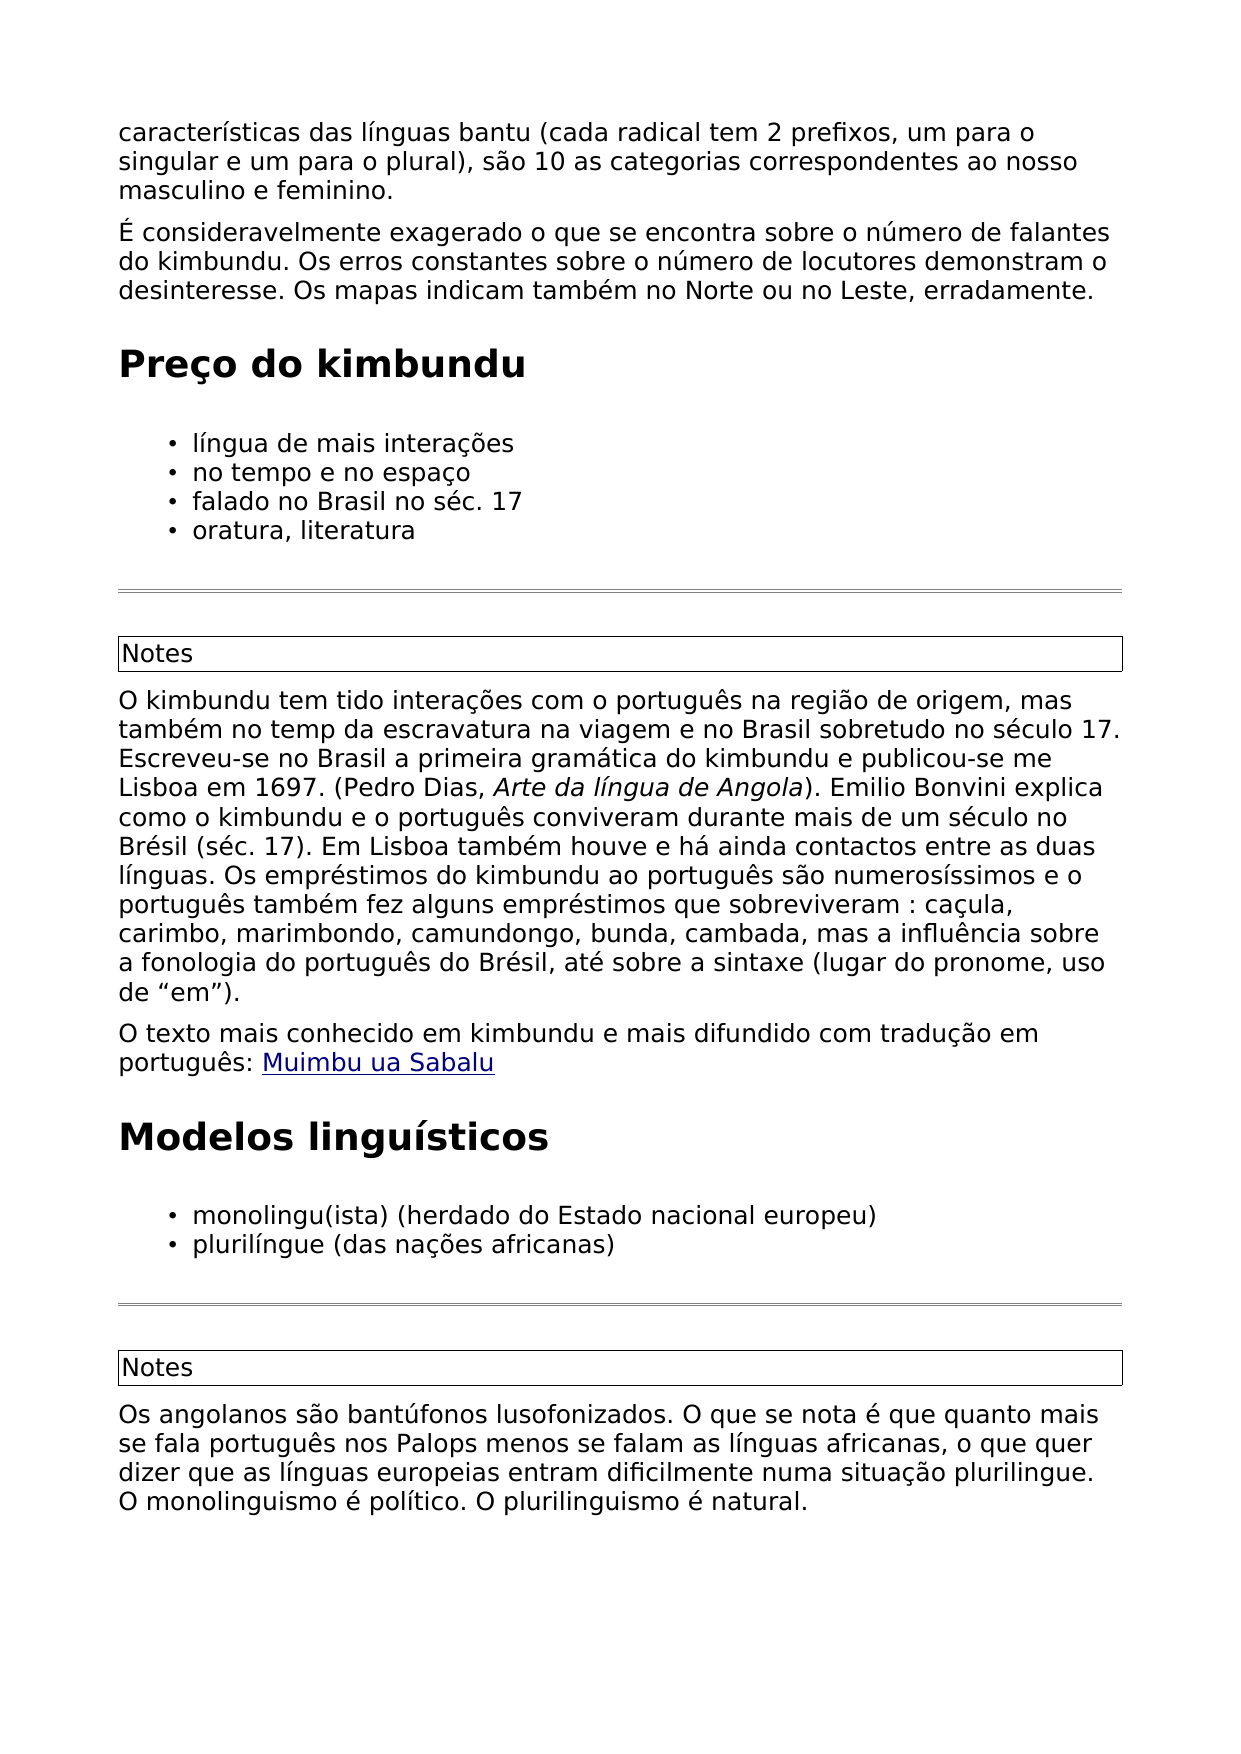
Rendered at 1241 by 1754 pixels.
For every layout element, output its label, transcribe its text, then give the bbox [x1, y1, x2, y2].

list falado no Brasil no séc. 17 [177, 487, 1122, 516]
text Os angolanos são bantúfonos lusofonizados. O que se nota é que quanto mais se fala português nos Palops menos se falam as línguas africanas, o que quer dizer que as línguas europeias entram dificilmente numa situação plurilingue. O monolinguismo é político. O plurilinguismo é natural. [118, 1400, 1122, 1516]
table_header Notes [119, 637, 1122, 671]
list oratura, literatura [177, 516, 1122, 545]
list no tempo e no espaço [177, 458, 1122, 487]
text características das línguas bantu (cada radical tem 2 prefixos, um para o singular e um para o plural), são 10 as categorias correspondentes ao nosso masculino e feminino. [118, 118, 1122, 206]
table_header Notes [119, 1351, 1122, 1385]
subtitle Modelos linguísticos [118, 1115, 1122, 1159]
list língua de mais interações [177, 429, 1122, 458]
text É consideravelmente exagerado o que se encontra sobre o número de falantes do kimbundu. Os erros constantes sobre o número de locutores demonstram o desinteresse. Os mapas indicam também no Norte ou no Leste, erradamente. [118, 218, 1122, 306]
list monolingu(ista) (herdado do Estado nacional europeu) [177, 1201, 1122, 1230]
text O kimbundu tem tido interações com o português na região de origem, mas também no temp da escravatura na viagem e no Brasil sobretudo no século 17. Escreveu-se no Brasil a primeira gramática do kimbundu e publicou-se me Lisboa em 1697. (Pedro Dias, Arte da língua de Angola). Emilio Bonvini explica como o kimbundu e o português conviveram durante mais de um século no Brésil (séc. 17). Em Lisboa também houve e há ainda contactos entre as duas línguas. Os empréstimos do kimbundu ao português são numerosíssimos e o português também fez alguns empréstimos que sobreviveram : caçula, carimbo, marimbondo, camundongo, bunda, cambada, mas a influência sobre a fonologia do português do Brésil, até sobre a sintaxe (lugar do pronome, uso de “em”). [118, 686, 1122, 1007]
list plurilíngue (das nações africanas) [177, 1230, 1122, 1259]
subtitle Preço do kimbundu [118, 343, 1122, 387]
text O texto mais conhecido em kimbundu e mais difundido com tradução em português: Muimbu ua Sabalu [118, 1019, 1122, 1078]
